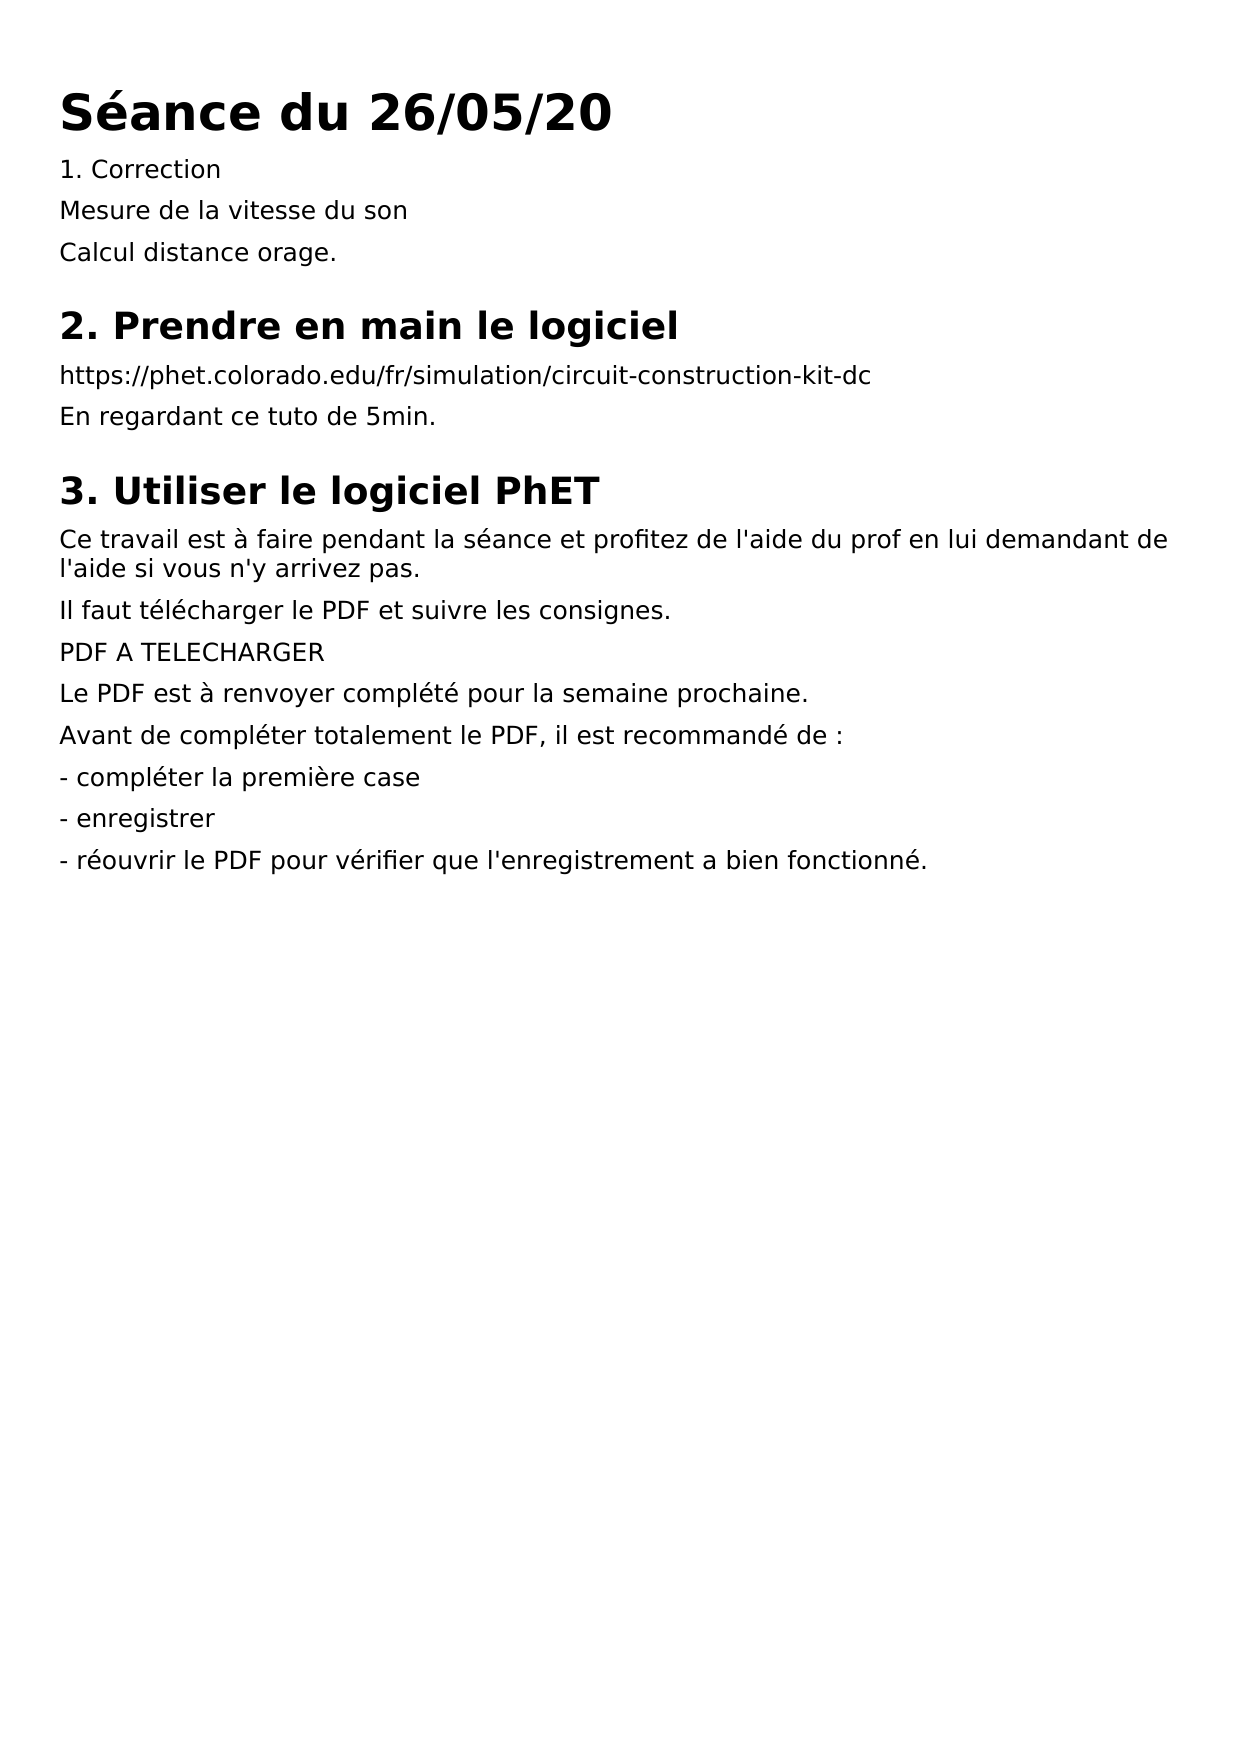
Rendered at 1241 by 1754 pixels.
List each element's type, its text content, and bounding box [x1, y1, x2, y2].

subtitle 3. Utiliser le logiciel PhET [59, 469, 1181, 513]
text En regardant ce tuto de 5min. [59, 403, 1181, 432]
text - réouvrir le PDF pour vérifier que l'enregistrement a bien fonctionné. [59, 846, 1181, 875]
text Mesure de la vitesse du son [59, 196, 1181, 226]
text Il faut télécharger le PDF et suivre les consignes. [59, 596, 1181, 625]
text 1. Correction [59, 155, 1181, 184]
text PDF A TELECHARGER [59, 638, 1181, 667]
text - enregistrer [59, 804, 1181, 834]
subtitle 2. Prendre en main le logiciel [59, 305, 1181, 348]
text Le PDF est à renvoyer complété pour la semaine prochaine. [59, 679, 1181, 709]
text Ce travail est à faire pendant la séance et profitez de l'aide du prof en lui demandant de l'aide si vous n'y arrivez pas. [59, 525, 1181, 584]
text - compléter la première case [59, 763, 1181, 792]
text Avant de compléter totalement le PDF, il est recommandé de : [59, 721, 1181, 750]
text Calcul distance orage. [59, 238, 1181, 267]
text https://phet.colorado.edu/fr/simulation/circuit-construction-kit-dc [59, 361, 1181, 390]
subtitle Séance du 26/05/20 [59, 84, 1181, 142]
